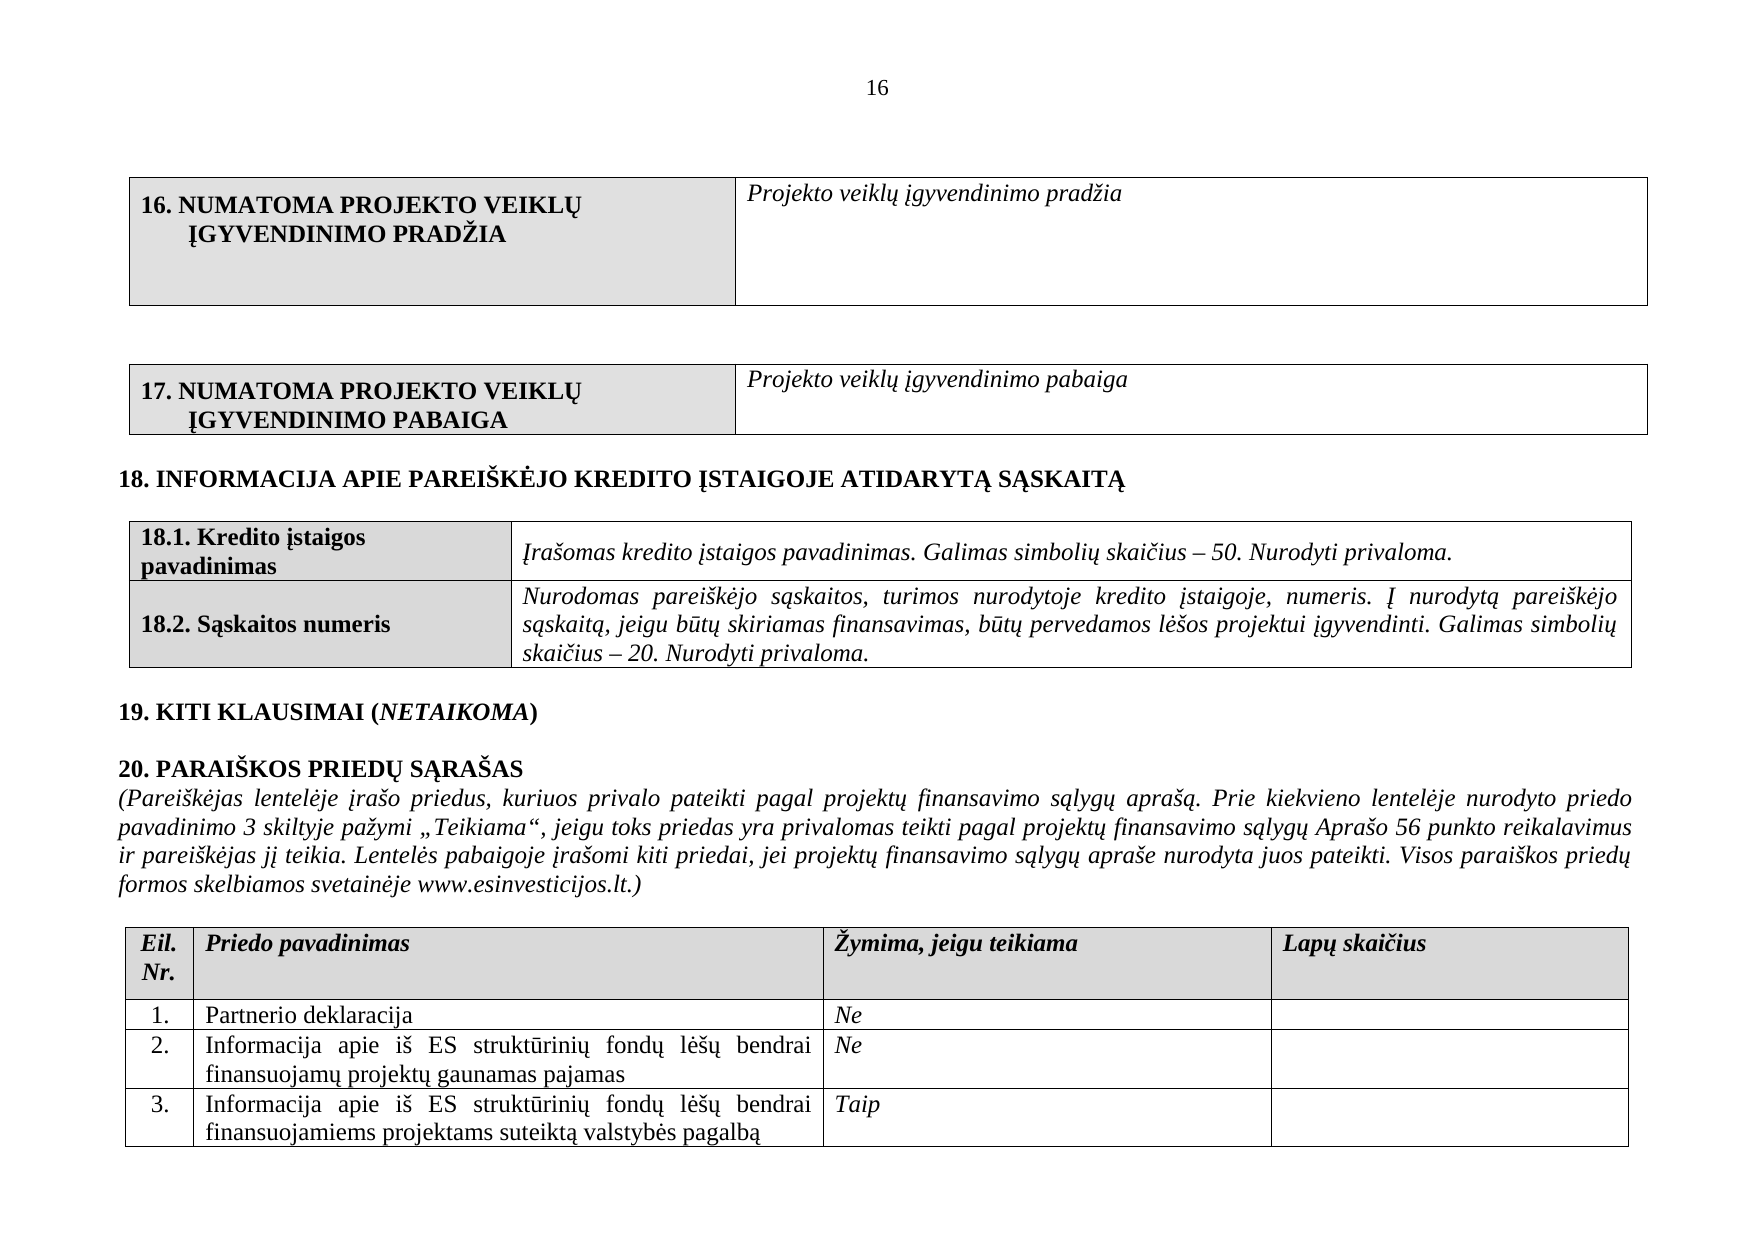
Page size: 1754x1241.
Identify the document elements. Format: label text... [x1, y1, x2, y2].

table_header Žymima, jeigu teikiama [824, 928, 1271, 999]
table_cell 18.2. Sąskaitos numeris [130, 581, 511, 667]
table_cell [1272, 1000, 1628, 1029]
table_header 16. NUMATOMA PROJEKTO VEIKLŲ ĮGYVENDINIMO PRADŽIA [130, 178, 735, 305]
table_cell [1272, 1030, 1628, 1088]
table_header Lapų skaičius [1272, 928, 1628, 999]
table_cell Ne [824, 1000, 1271, 1029]
text 18. INFORMACIJA APIE PAREIŠKĖJO KREDITO ĮSTAIGOJE ATIDARYTĄ SĄSKAITĄ [118, 464, 1636, 492]
table_header Priedo pavadinimas [194, 928, 823, 999]
text 20. PARAIŠKOS PRIEDŲ SĄRAŠAS [118, 754, 1636, 783]
table_cell [1272, 1089, 1628, 1146]
table_cell Ne [824, 1030, 1271, 1088]
table_cell Informacija apie iš ES struktūrinių fondų lėšų bendrai finansuojamiems projektams suteiktą valstybės pagalbą [194, 1089, 823, 1146]
table_cell Informacija apie iš ES struktūrinių fondų lėšų bendrai finansuojamų projektų gaunamas pajamas [194, 1030, 823, 1088]
table_header Eil. Nr. [126, 928, 193, 999]
text 19. KITI KLAUSIMAI (NETAIKOMA) [118, 697, 1636, 726]
table_header Įrašomas kredito įstaigos pavadinimas. Galimas simbolių skaičius – 50. Nurodyti privaloma. [512, 522, 1631, 580]
text (Pareiškėjas lentelėje įrašo priedus, kuriuos privalo pateikti pagal projektų finansavimo sąlygų aprašą. Prie kiekvieno lentelėje nurodyto priedo pavadinimo 3 skiltyje pažymi „Teikiama“, jeigu toks priedas yra privalomas teikti pagal projektų finansavimo sąlygų Aprašo 56 punkto reikalavimus ir pareiškėjas jį teikia. Lentelės pabaigoje įrašomi kiti priedai, jei projektų finansavimo sąlygų apraše nurodyta juos pateikti. Visos paraiškos priedų formos skelbiamos svetainėje www.esinvesticijos.lt.) [118, 783, 1636, 898]
table_cell Taip [824, 1089, 1271, 1146]
table_header Projekto veiklų įgyvendinimo pabaiga [736, 365, 1647, 434]
table_cell 1. [126, 1000, 193, 1029]
table_cell 2. [126, 1030, 193, 1088]
table_header 17. NUMATOMA PROJEKTO VEIKLŲ ĮGYVENDINIMO PABAIGA [130, 365, 735, 434]
table_cell 3. [126, 1089, 193, 1146]
table_cell Partnerio deklaracija [194, 1000, 823, 1029]
table_cell Nurodomas pareiškėjo sąskaitos, turimos nurodytoje kredito įstaigoje, numeris. Į nurodytą pareiškėjo sąskaitą, jeigu būtų skiriamas finansavimas, būtų pervedamos lėšos projektui įgyvendinti. Galimas simbolių skaičius – 20. Nurodyti privaloma. [512, 581, 1631, 667]
table_header 18.1. Kredito įstaigos pavadinimas [130, 522, 511, 580]
table_header Projekto veiklų įgyvendinimo pradžia [736, 178, 1647, 305]
